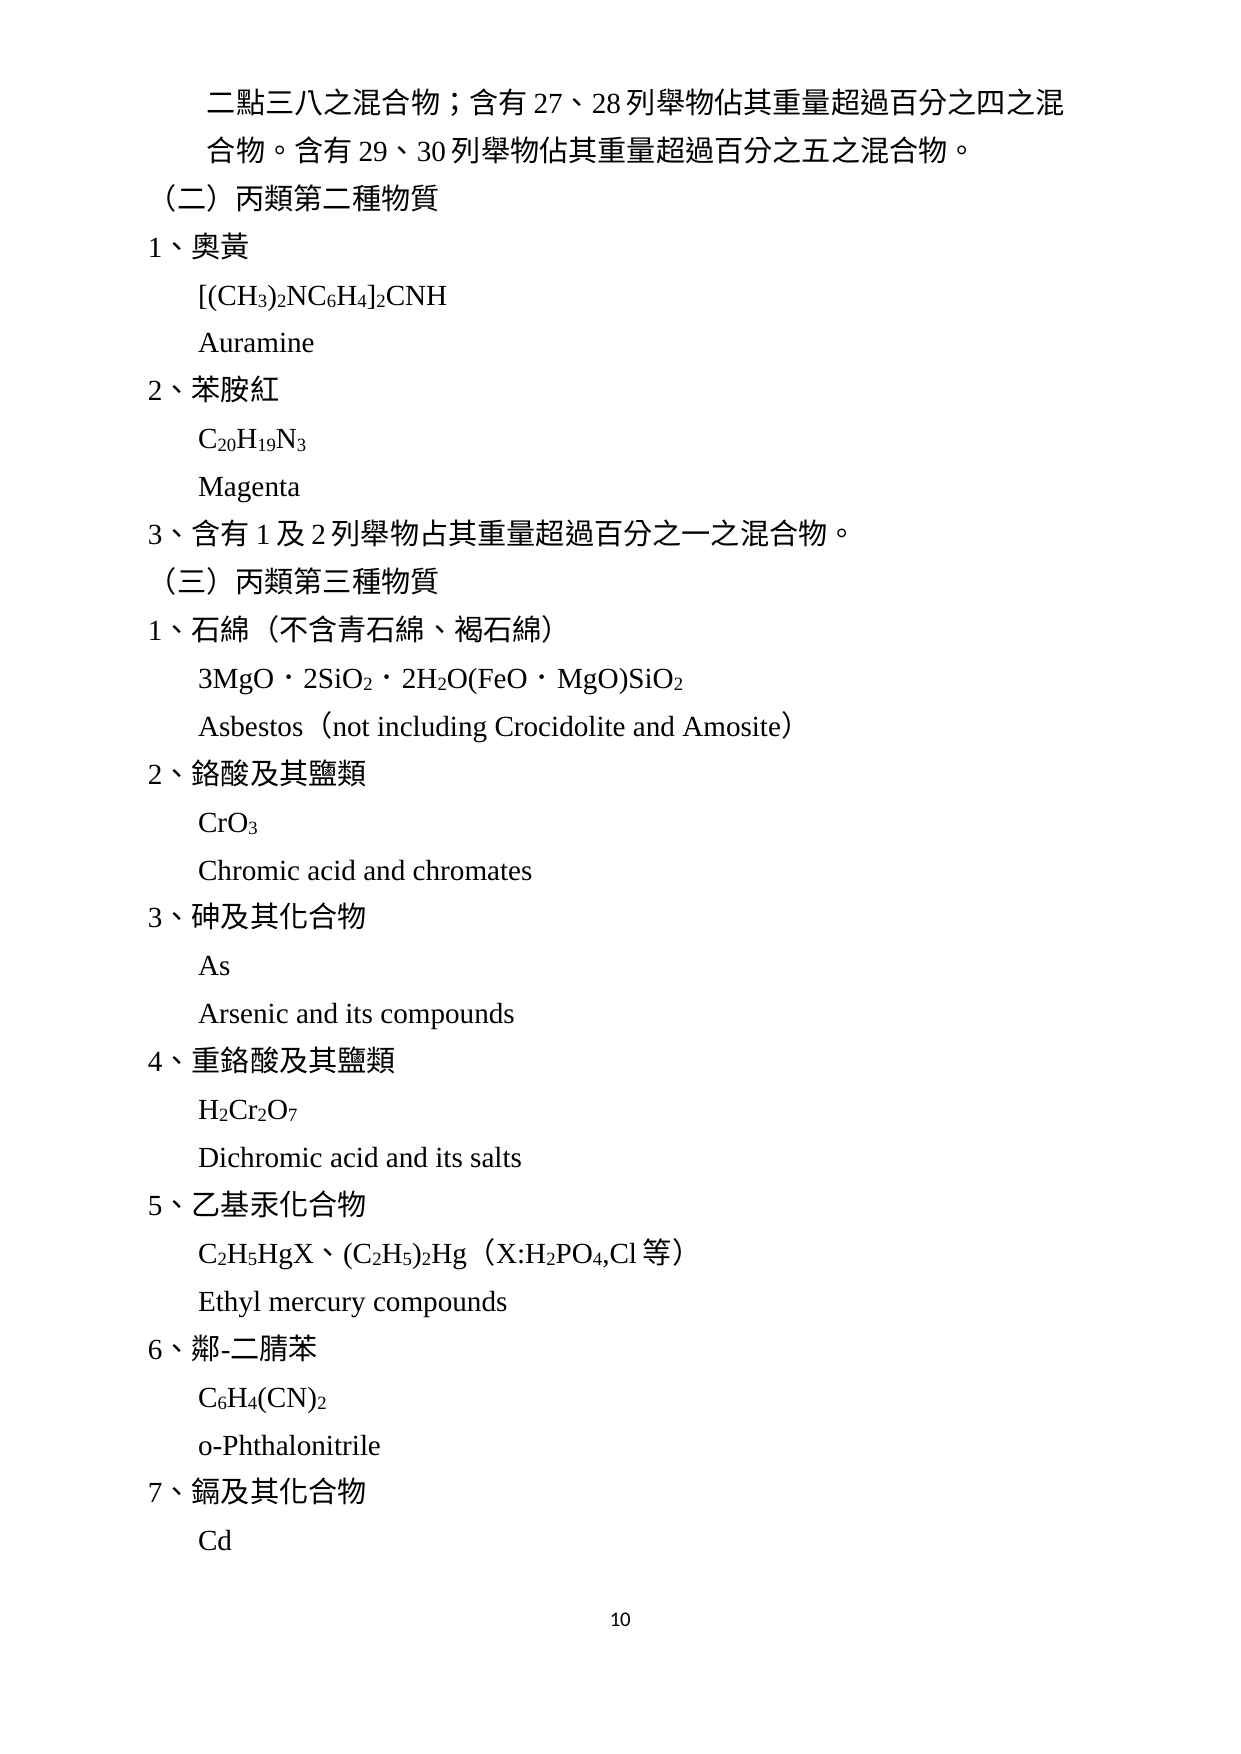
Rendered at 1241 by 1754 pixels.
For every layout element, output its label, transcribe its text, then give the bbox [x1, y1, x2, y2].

text H2Cr2O7 [198, 1081, 1093, 1129]
text Arsenic and its compounds [198, 985, 1093, 1033]
list 重鉻酸及其鹽類 [148, 1033, 1093, 1081]
text Chromic acid and chromates [198, 842, 1093, 889]
list 乙基汞化合物 [148, 1177, 1093, 1225]
text C20H19N3 [198, 410, 1093, 458]
text Magenta [198, 458, 1093, 506]
text Asbestos（not including Crocidolite and Amosite） [198, 698, 1093, 746]
list 丙類第二種物質 [148, 171, 1093, 219]
list 二點三八之混合物；含有27、28列舉物佔其重量超過百分之四之混合物。含有29、30列舉物佔其重量超過百分之五之混合物。 [148, 75, 1093, 171]
list 丙類第三種物質 [148, 554, 1093, 602]
list 鄰-二腈苯 [148, 1321, 1093, 1369]
text Ethyl mercury compounds [198, 1273, 1093, 1321]
text Cd [198, 1512, 1093, 1560]
text C6H4(CN)2 [198, 1369, 1093, 1417]
list 含有1及2列舉物占其重量超過百分之一之混合物。 [148, 506, 1093, 554]
list 鉻酸及其鹽類 [148, 746, 1093, 794]
text As [198, 937, 1093, 985]
text o-Phthalonitrile [198, 1417, 1093, 1464]
list 奧黃 [148, 219, 1093, 267]
list 鎘及其化合物 [148, 1464, 1093, 1512]
text Dichromic acid and its salts [198, 1129, 1093, 1177]
text 3MgO．2SiO2．2H2O(FeO．MgO)SiO2 [198, 650, 1093, 698]
list 石綿（不含青石綿、褐石綿） [148, 602, 1093, 650]
text [(CH3)2NC6H4]2CNH [198, 267, 1093, 314]
text Auramine [198, 314, 1093, 362]
list 砷及其化合物 [148, 889, 1093, 937]
text C2H5HgX、(C2H5)2Hg（X:H2PO4,Cl等） [198, 1225, 1093, 1273]
list 苯胺紅 [148, 362, 1093, 410]
text CrO3 [198, 794, 1093, 842]
